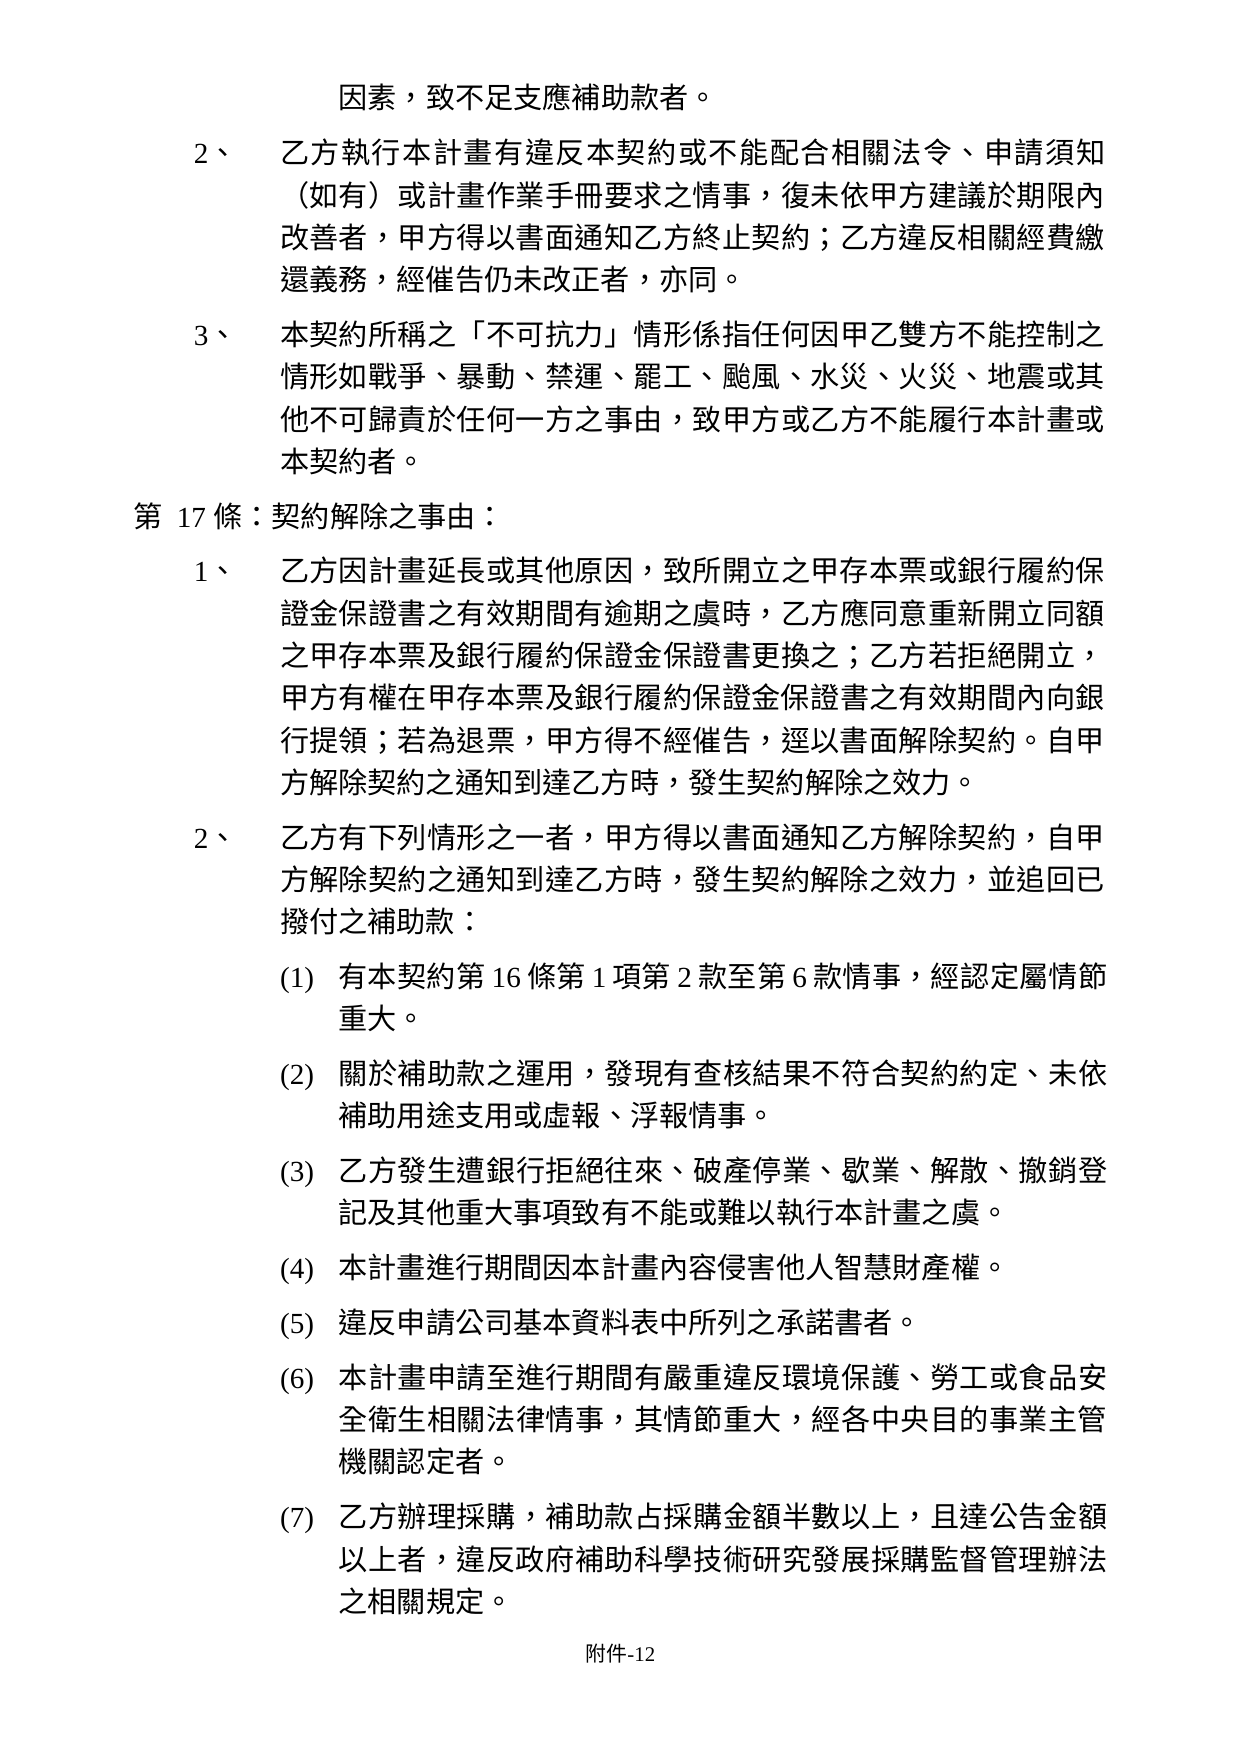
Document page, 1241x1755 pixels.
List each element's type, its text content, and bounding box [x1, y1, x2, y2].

list 乙方因計畫延長或其他原因，致所開立之甲存本票或銀行履約保證金保證書之有效期間有逾期之虞時，乙方應同意重新開立同額之甲存本票及銀行履約保證金保證書更換之；乙方若拒絕開立，甲方有權在甲存本票及銀行履約保證金保證書之有效期間內向銀行提領；若為退票，甲方得不經催告，逕以書面解除契約。自甲方解除契約之通知到達乙方時，發生契約解除之效力。 [194, 548, 1107, 802]
list 有本契約第16條第1項第2款至第6款情事，經認定屬情節重大。 [280, 953, 1107, 1038]
list 乙方發生遭銀行拒絕往來、破產停業、歇業、解散、撤銷登記及其他重大事項致有不能或難以執行本計畫之虞。 [280, 1148, 1107, 1232]
list 違反申請公司基本資料表中所列之承諾書者。 [280, 1299, 1107, 1342]
list 乙方有下列情形之一者，甲方得以書面通知乙方解除契約，自甲方解除契約之通知到達乙方時，發生契約解除之效力，並追回已撥付之補助款： [194, 814, 1107, 941]
list 本契約所稱之「不可抗力」情形係指任何因甲乙雙方不能控制之情形如戰爭、暴動、禁運、罷工、颱風、水災、火災、地震或其他不可歸責於任何一方之事由，致甲方或乙方不能履行本計畫或本契約者。 [194, 311, 1107, 481]
list 乙方辦理採購，補助款占採購金額半數以上，且達公告金額以上者，違反政府補助科學技術研究發展採購監督管理辦法之相關規定。 [280, 1494, 1107, 1621]
text 第 17 條：契約解除之事由： [133, 493, 1107, 535]
list 乙方執行本計畫有違反本契約或不能配合相關法令、申請須知（如有）或計畫作業手冊要求之情事，復未依甲方建議於期限內改善者，甲方得以書面通知乙方終止契約；乙方違反相關經費繳還義務，經催告仍未改正者，亦同。 [194, 130, 1107, 299]
list 因素，致不足支應補助款者。 [280, 75, 1107, 117]
list 本計畫進行期間因本計畫內容侵害他人智慧財產權。 [280, 1245, 1107, 1287]
list 本計畫申請至進行期間有嚴重違反環境保護、勞工或食品安全衛生相關法律情事，其情節重大，經各中央目的事業主管機關認定者。 [280, 1354, 1107, 1481]
list 關於補助款之運用，發現有查核結果不符合契約約定、未依補助用途支用或虛報、浮報情事。 [280, 1051, 1107, 1135]
